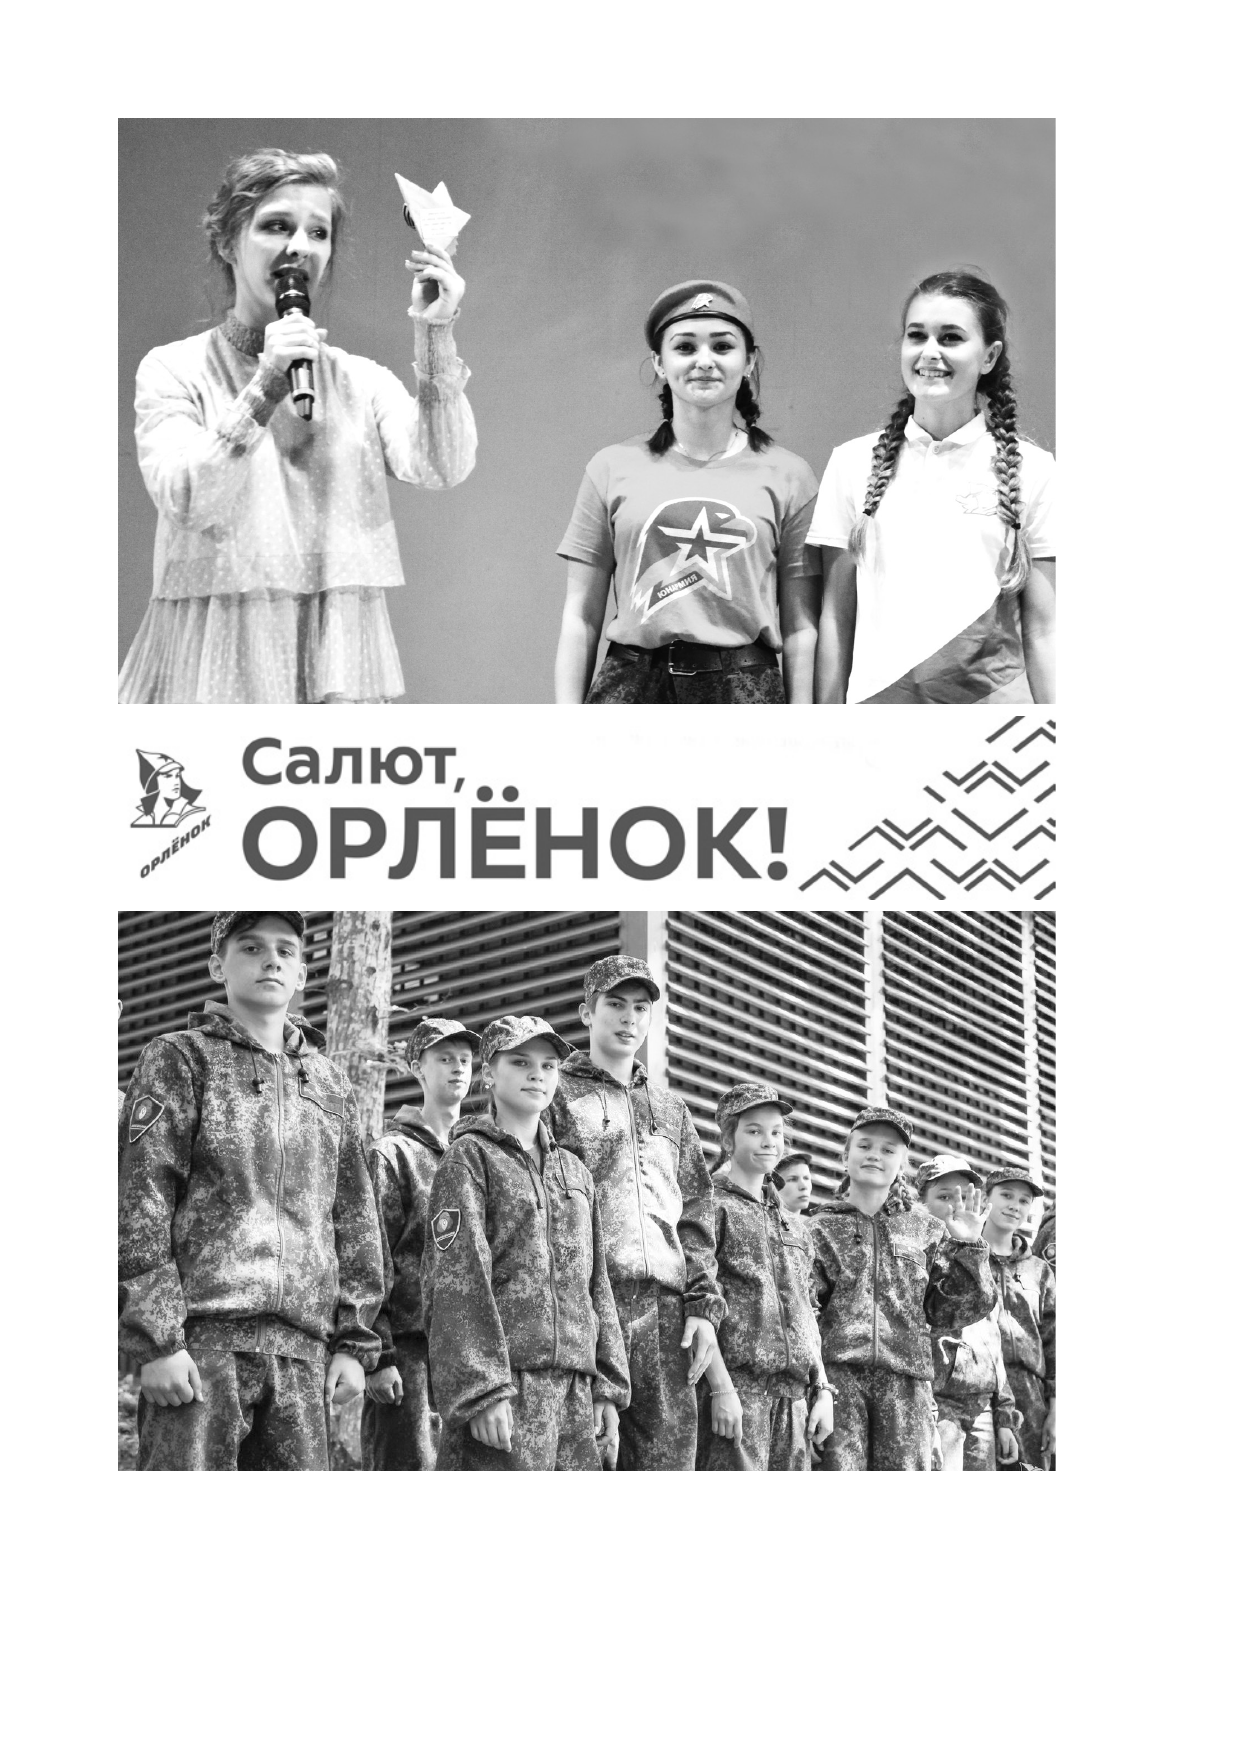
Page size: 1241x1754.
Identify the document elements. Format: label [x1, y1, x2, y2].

picture [118, 911, 1056, 1471]
picture [118, 118, 1056, 704]
picture [118, 716, 1056, 900]
